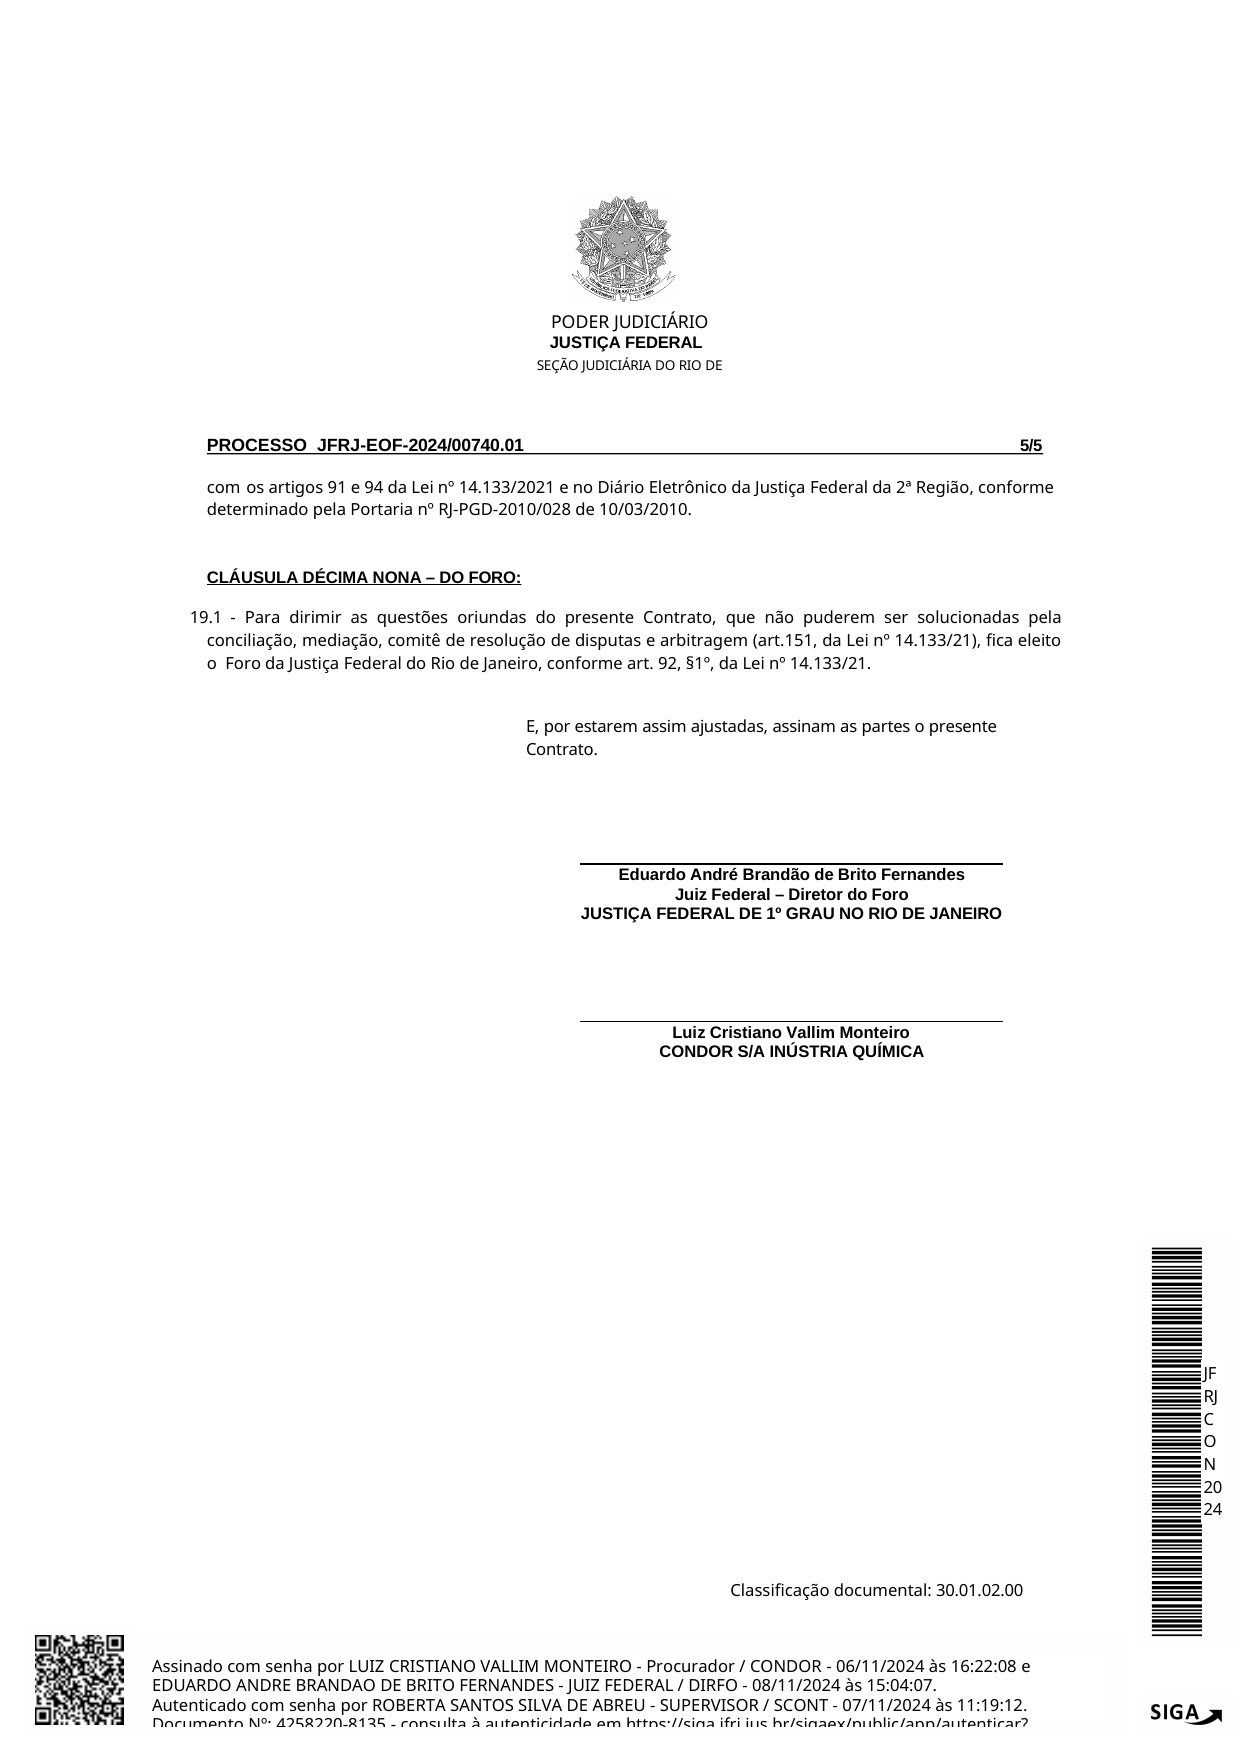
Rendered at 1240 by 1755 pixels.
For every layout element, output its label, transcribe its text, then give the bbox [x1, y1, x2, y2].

text com os artigos 91 e 94 da Lei nº 14.133/2021 e no Diário Eletrônico da Justiça Federal da 2ª Região, conforme determinado pela Portaria nº RJ-PGD-2010/028 de 10/03/2010. [207, 475, 1062, 521]
text JFRJCON202400086 [1203, 1362, 1224, 1524]
subtitle CLÁUSULA DÉCIMA NONA – DO FORO: [207, 568, 1062, 587]
text Eduardo André Brandão de Brito Fernandes Juiz Federal – Diretor do Foro [606, 865, 977, 904]
text JUSTIÇA FEDERAL DE 1º GRAU NO RIO DE JANEIRO [520, 904, 1062, 923]
text Classificação documental: 30.01.02.00 [730, 1579, 1062, 1602]
subtitle PROCESSO JFRJ-EOF-2024/00740.01 5/5 [207, 435, 1062, 455]
text Luiz Cristiano Vallim Monteiro CONDOR S/A INÚSTRIA QUÍMICA [659, 1022, 924, 1061]
text E, por estarem assim ajustadas, assinam as partes o presente Contrato. [526, 715, 1062, 760]
list - Para dirimir as questões oriundas do presente Contrato, que não puderem ser solucionadas pela conciliação, mediação, comitê de resolução de disputas e arbitragem (art.151, da Lei nº 14.133/21), fica eleito o Foro da Justiça Federal do Rio de Janeiro, conforme art. 92, §1º, da Lei nº 14.133/21. [177, 606, 1062, 674]
